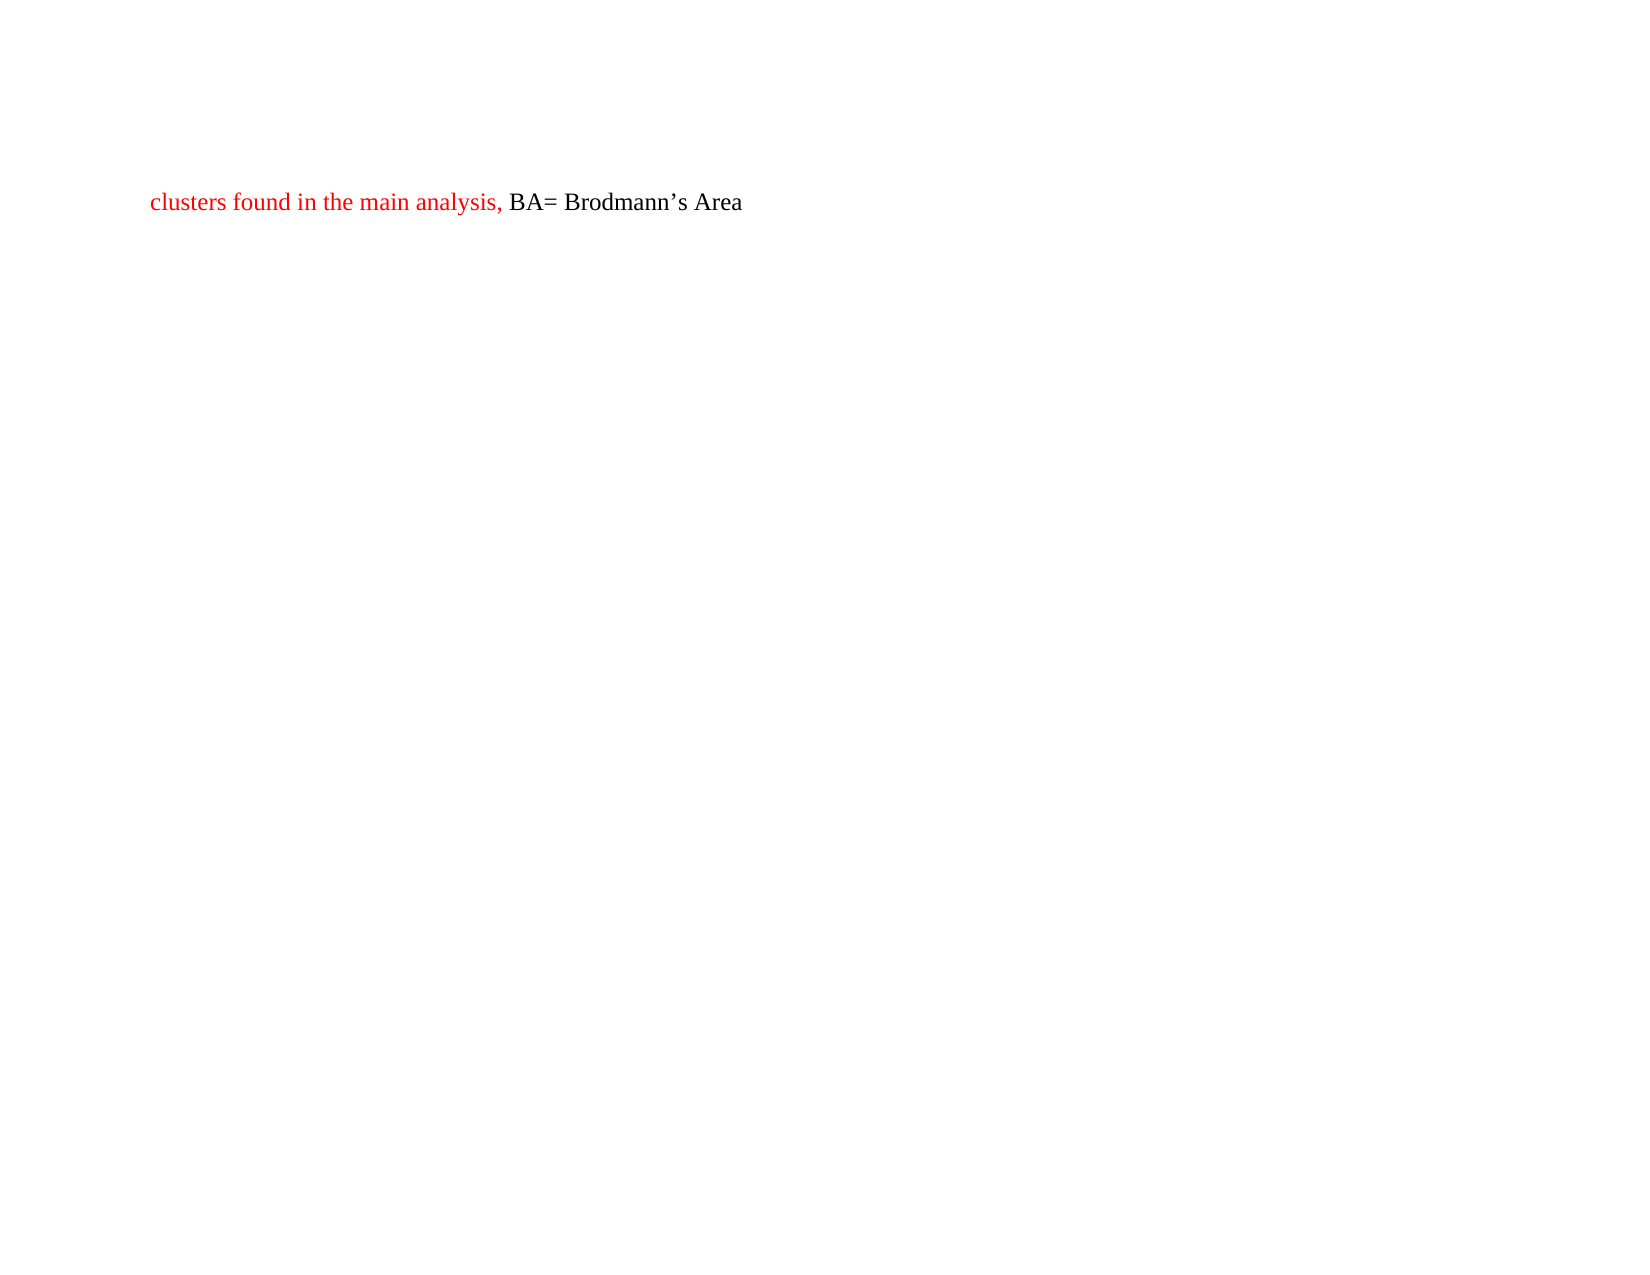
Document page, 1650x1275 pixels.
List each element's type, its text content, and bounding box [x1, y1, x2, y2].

text clusters found in the main analysis, BA= Brodmann’s Area [150, 187, 1500, 216]
